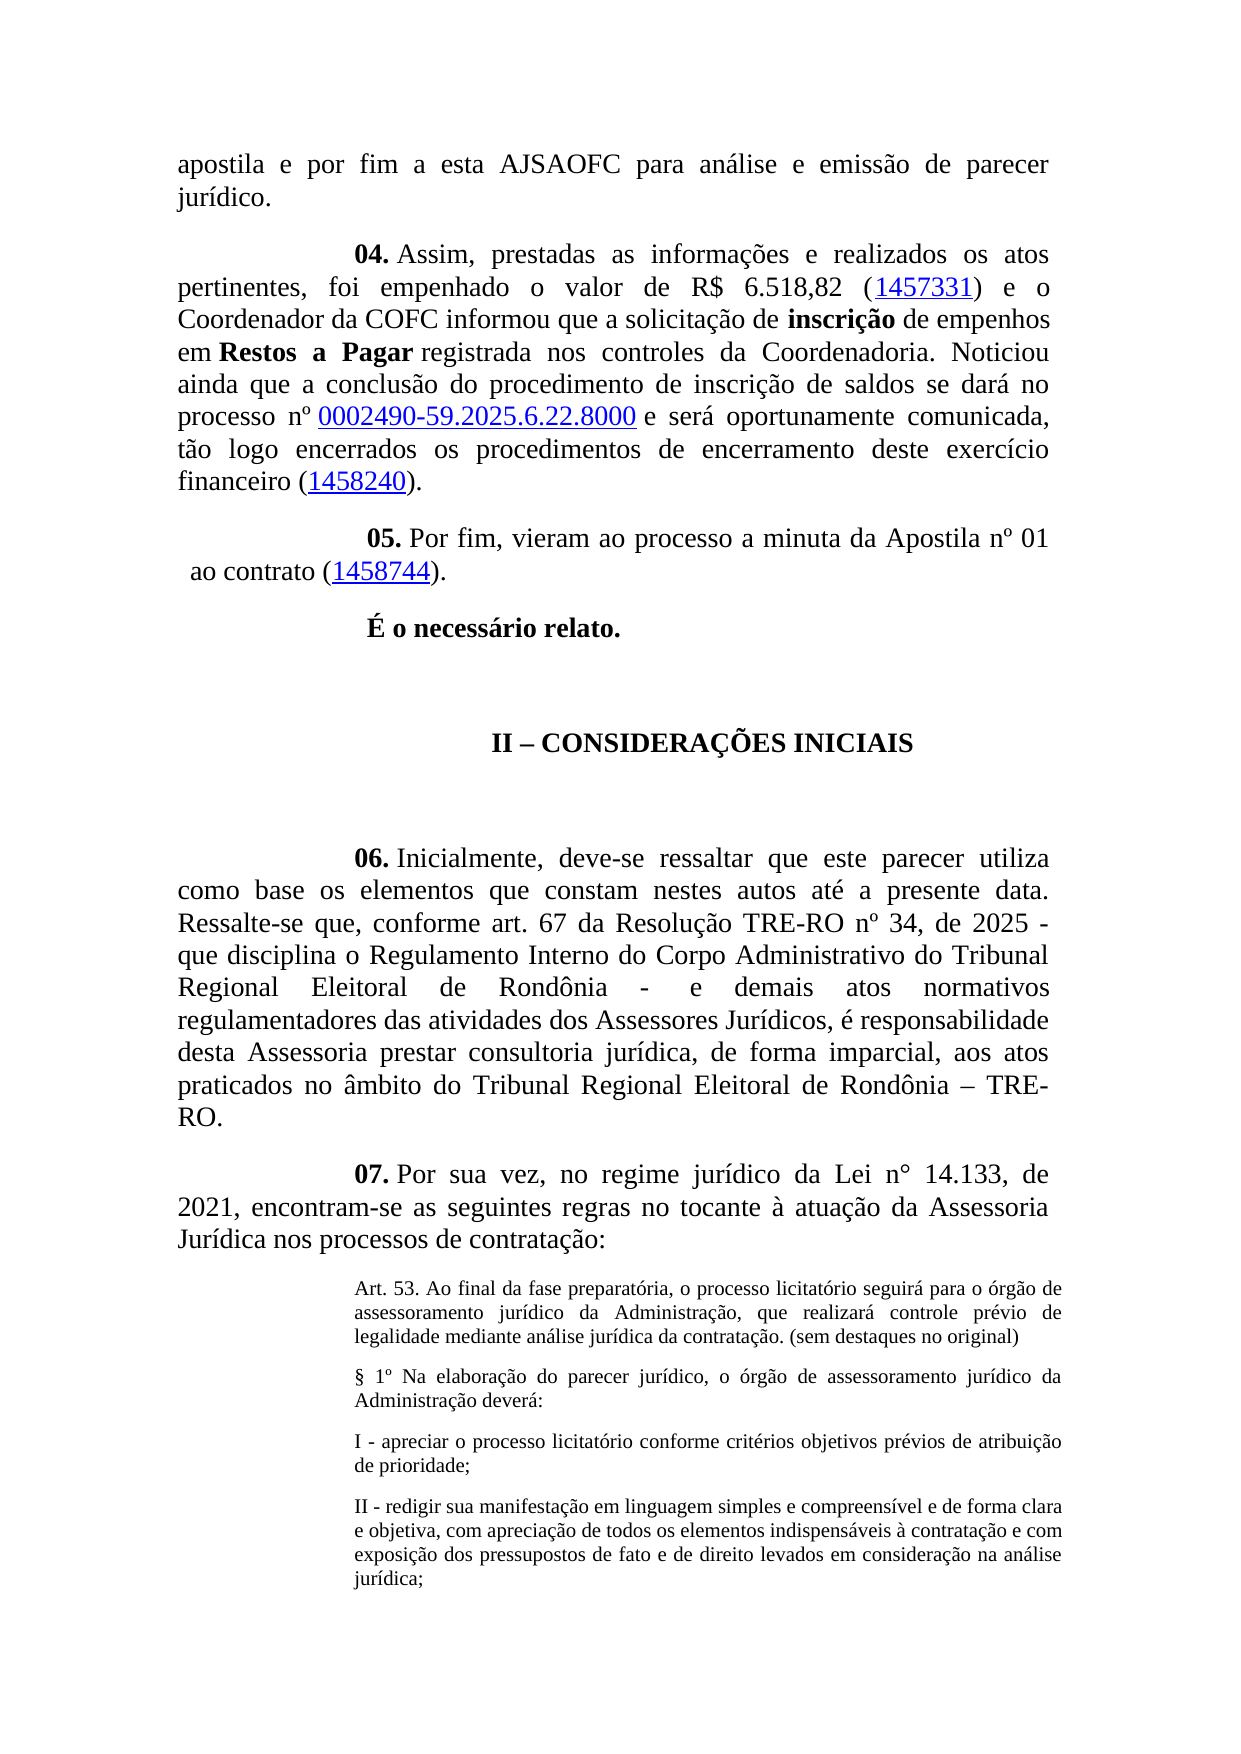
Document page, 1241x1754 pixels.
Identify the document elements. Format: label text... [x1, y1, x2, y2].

text 04. Assim, prestadas as informações e realizados os atos pertinentes, foi empenhado o valor de R$ 6.518,82 (1457331) e o Coordenador da COFC informou que a solicitação de inscrição de empenhos em Restos a Pagar registrada nos controles da Coordenadoria. Noticiou ainda que a conclusão do procedimento de inscrição de saldos se dará no processo nº 0002490-59.2025.6.22.8000 e será oportunamente comunicada, tão logo encerrados os procedimentos de encerramento deste exercício financeiro (1458240). [177, 237, 1051, 497]
text II - redigir sua manifestação em linguagem simples e compreensível e de forma clara e objetiva, com apreciação de todos os elementos indispensáveis à contratação e com exposição dos pressupostos de fato e de direito levados em consideração na análise jurídica; [354, 1494, 1063, 1590]
text apostila e por fim a esta AJSAOFC para análise e emissão de parecer jurídico. [177, 148, 1051, 212]
text 05. Por fim, vieram ao processo a minuta da Apostila nº 01 ao contrato (1458744). [190, 522, 1051, 586]
text Art. 53. Ao final da fase preparatória, o processo licitatório seguirá para o órgão de assessoramento jurídico da Administração, que realizará controle prévio de legalidade mediante análise jurídica da contratação. (sem destaques no original) [354, 1276, 1063, 1348]
text 06. Inicialmente, deve-se ressaltar que este parecer utiliza como base os elementos que constam nestes autos até a presente data. Ressalte-se que, conforme art. 67 da Resolução TRE-RO nº 34, de 2025 - que disciplina o Regulamento Interno do Corpo Administrativo do Tribunal Regional Eleitoral de Rondônia - e demais atos normativos regulamentadores das atividades dos Assessores Jurídicos, é responsabilidade desta Assessoria prestar consultoria jurídica, de forma imparcial, aos atos praticados no âmbito do Tribunal Regional Eleitoral de Rondônia – TRE-RO. [177, 841, 1051, 1132]
text É o necessário relato. [190, 611, 1051, 644]
text 07. Por sua vez, no regime jurídico da Lei n° 14.133, de 2021, encontram-se as seguintes regras no tocante à atuação da Assessoria Jurídica nos processos de contratação: [177, 1157, 1051, 1255]
text § 1º Na elaboração do parecer jurídico, o órgão de assessoramento jurídico da Administração deverá: [354, 1364, 1063, 1412]
text I - apreciar o processo licitatório conforme critérios objetivos prévios de atribuição de prioridade; [354, 1429, 1063, 1477]
text II – CONSIDERAÇÕES INICIAIS [177, 726, 1051, 758]
